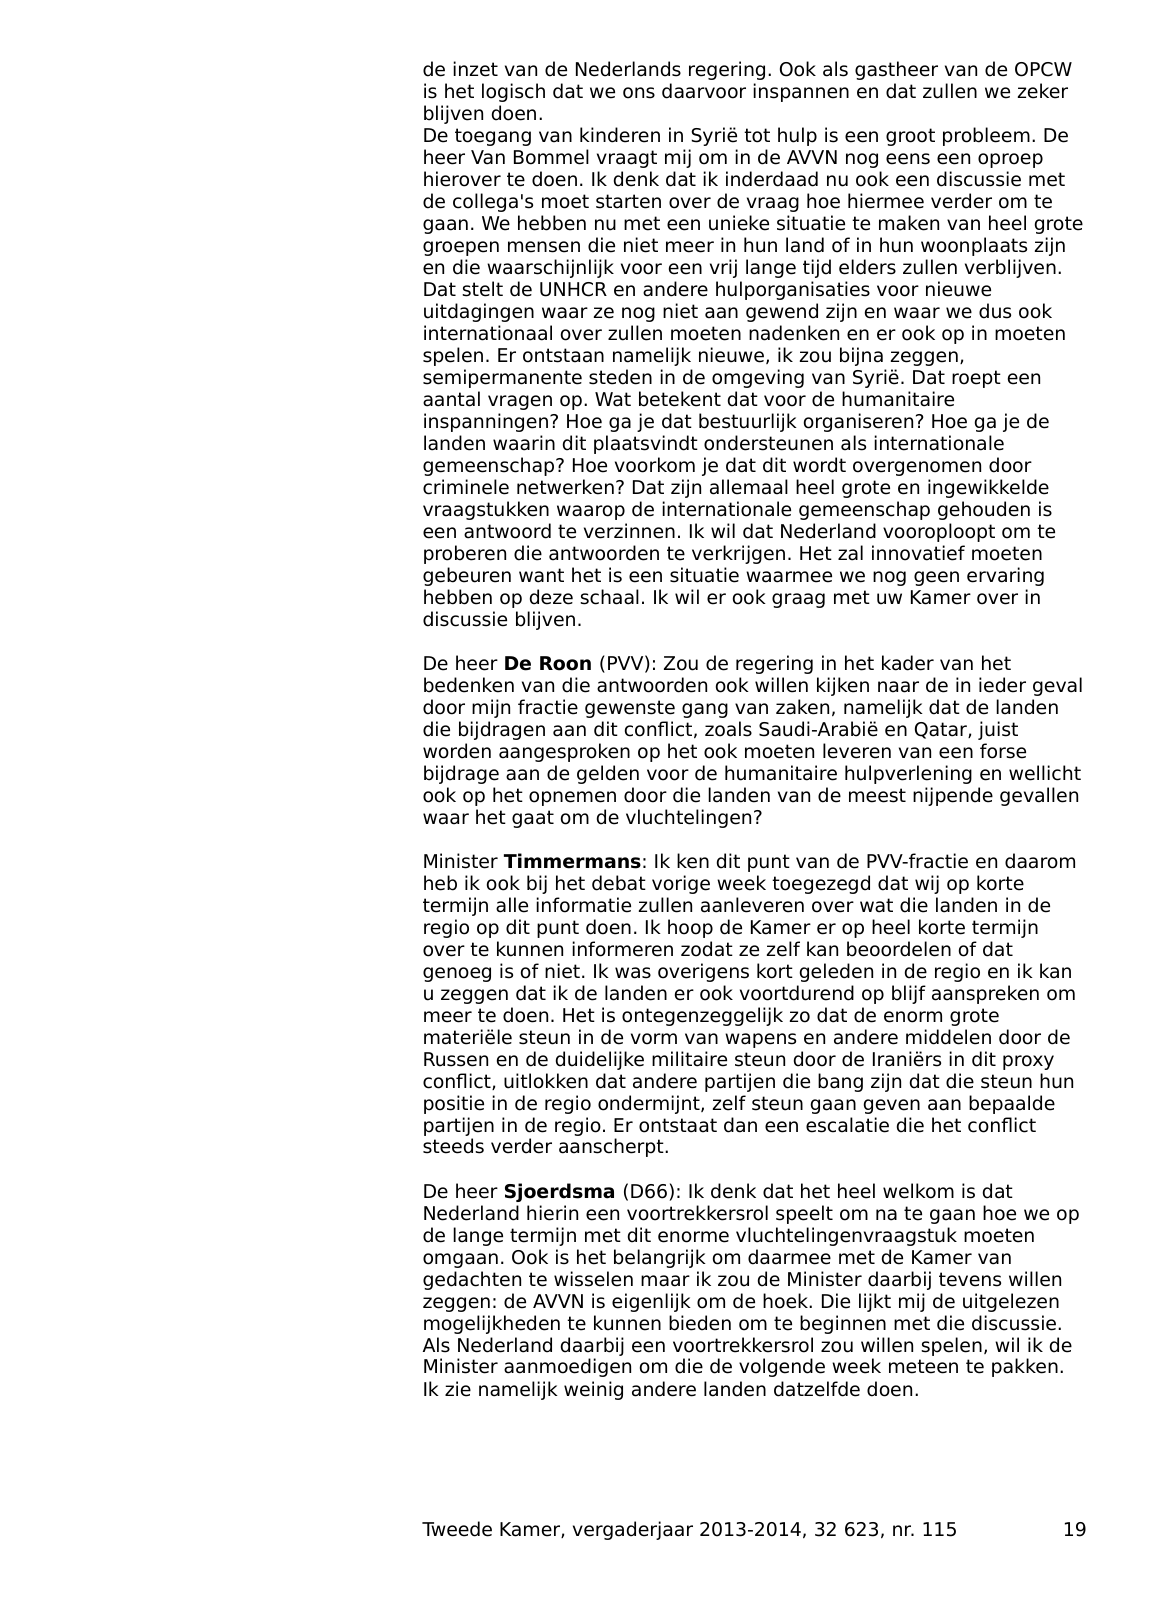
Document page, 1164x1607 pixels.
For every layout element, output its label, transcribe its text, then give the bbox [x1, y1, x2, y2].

text de inzet van de Nederlands regering. Ook als gastheer van de OPCW is het logisch dat we ons daarvoor inspannen en dat zullen we zeker blijven doen. [422, 59, 1087, 125]
text De heer Sjoerdsma (D66): Ik denk dat het heel welkom is dat Nederland hierin een voortrekkersrol speelt om na te gaan hoe we op de lange termijn met dit enorme vluchtelingenvraagstuk moeten omgaan. Ook is het belangrijk om daarmee met de Kamer van gedachten te wisselen maar ik zou de Minister daarbij tevens willen zeggen: de AVVN is eigenlijk om de hoek. Die lijkt mij de uitgelezen mogelijkheden te kunnen bieden om te beginnen met die discussie. Als Nederland daarbij een voortrekkersrol zou willen spelen, wil ik de Minister aanmoedigen om die de volgende week meteen te pakken. Ik zie namelijk weinig andere landen datzelfde doen. [422, 1181, 1087, 1400]
text De toegang van kinderen in Syrië tot hulp is een groot probleem. De heer Van Bommel vraagt mij om in de AVVN nog eens een oproep hierover te doen. Ik denk dat ik inderdaad nu ook een discussie met de collega's moet starten over de vraag hoe hiermee verder om te gaan. We hebben nu met een unieke situatie te maken van heel grote groepen mensen die niet meer in hun land of in hun woonplaats zijn en die waarschijnlijk voor een vrij lange tijd elders zullen verblijven. Dat stelt de UNHCR en andere hulporganisaties voor nieuwe uitdagingen waar ze nog niet aan gewend zijn en waar we dus ook internationaal over zullen moeten nadenken en er ook op in moeten spelen. Er ontstaan namelijk nieuwe, ik zou bijna zeggen, semipermanente steden in de omgeving van Syrië. Dat roept een aantal vragen op. Wat betekent dat voor de humanitaire inspanningen? Hoe ga je dat bestuurlijk organiseren? Hoe ga je de landen waarin dit plaatsvindt ondersteunen als internationale gemeenschap? Hoe voorkom je dat dit wordt overgenomen door criminele netwerken? Dat zijn allemaal heel grote en ingewikkelde vraagstukken waarop de internationale gemeenschap gehouden is een antwoord te verzinnen. Ik wil dat Nederland vooroploopt om te proberen die antwoorden te verkrijgen. Het zal innovatief moeten gebeuren want het is een situatie waarmee we nog geen ervaring hebben op deze schaal. Ik wil er ook graag met uw Kamer over in discussie blijven. [422, 125, 1087, 631]
text De heer De Roon (PVV): Zou de regering in het kader van het bedenken van die antwoorden ook willen kijken naar de in ieder geval door mijn fractie gewenste gang van zaken, namelijk dat de landen die bijdragen aan dit conflict, zoals Saudi-Arabië en Qatar, juist worden aangesproken op het ook moeten leveren van een forse bijdrage aan de gelden voor de humanitaire hulpverlening en wellicht ook op het opnemen door die landen van de meest nijpende gevallen waar het gaat om de vluchtelingen? [422, 653, 1087, 828]
text Minister Timmermans: Ik ken dit punt van de PVV-fractie en daarom heb ik ook bij het debat vorige week toegezegd dat wij op korte termijn alle informatie zullen aanleveren over wat die landen in de regio op dit punt doen. Ik hoop de Kamer er op heel korte termijn over te kunnen informeren zodat ze zelf kan beoordelen of dat genoeg is of niet. Ik was overigens kort geleden in de regio en ik kan u zeggen dat ik de landen er ook voortdurend op blijf aanspreken om meer te doen. Het is ontegenzeggelijk zo dat de enorm grote materiële steun in de vorm van wapens en andere middelen door de Russen en de duidelijke militaire steun door de Iraniërs in dit proxy conflict, uitlokken dat andere partijen die bang zijn dat die steun hun positie in de regio ondermijnt, zelf steun gaan geven aan bepaalde partijen in de regio. Er ontstaat dan een escalatie die het conflict steeds verder aanscherpt. [422, 851, 1087, 1158]
